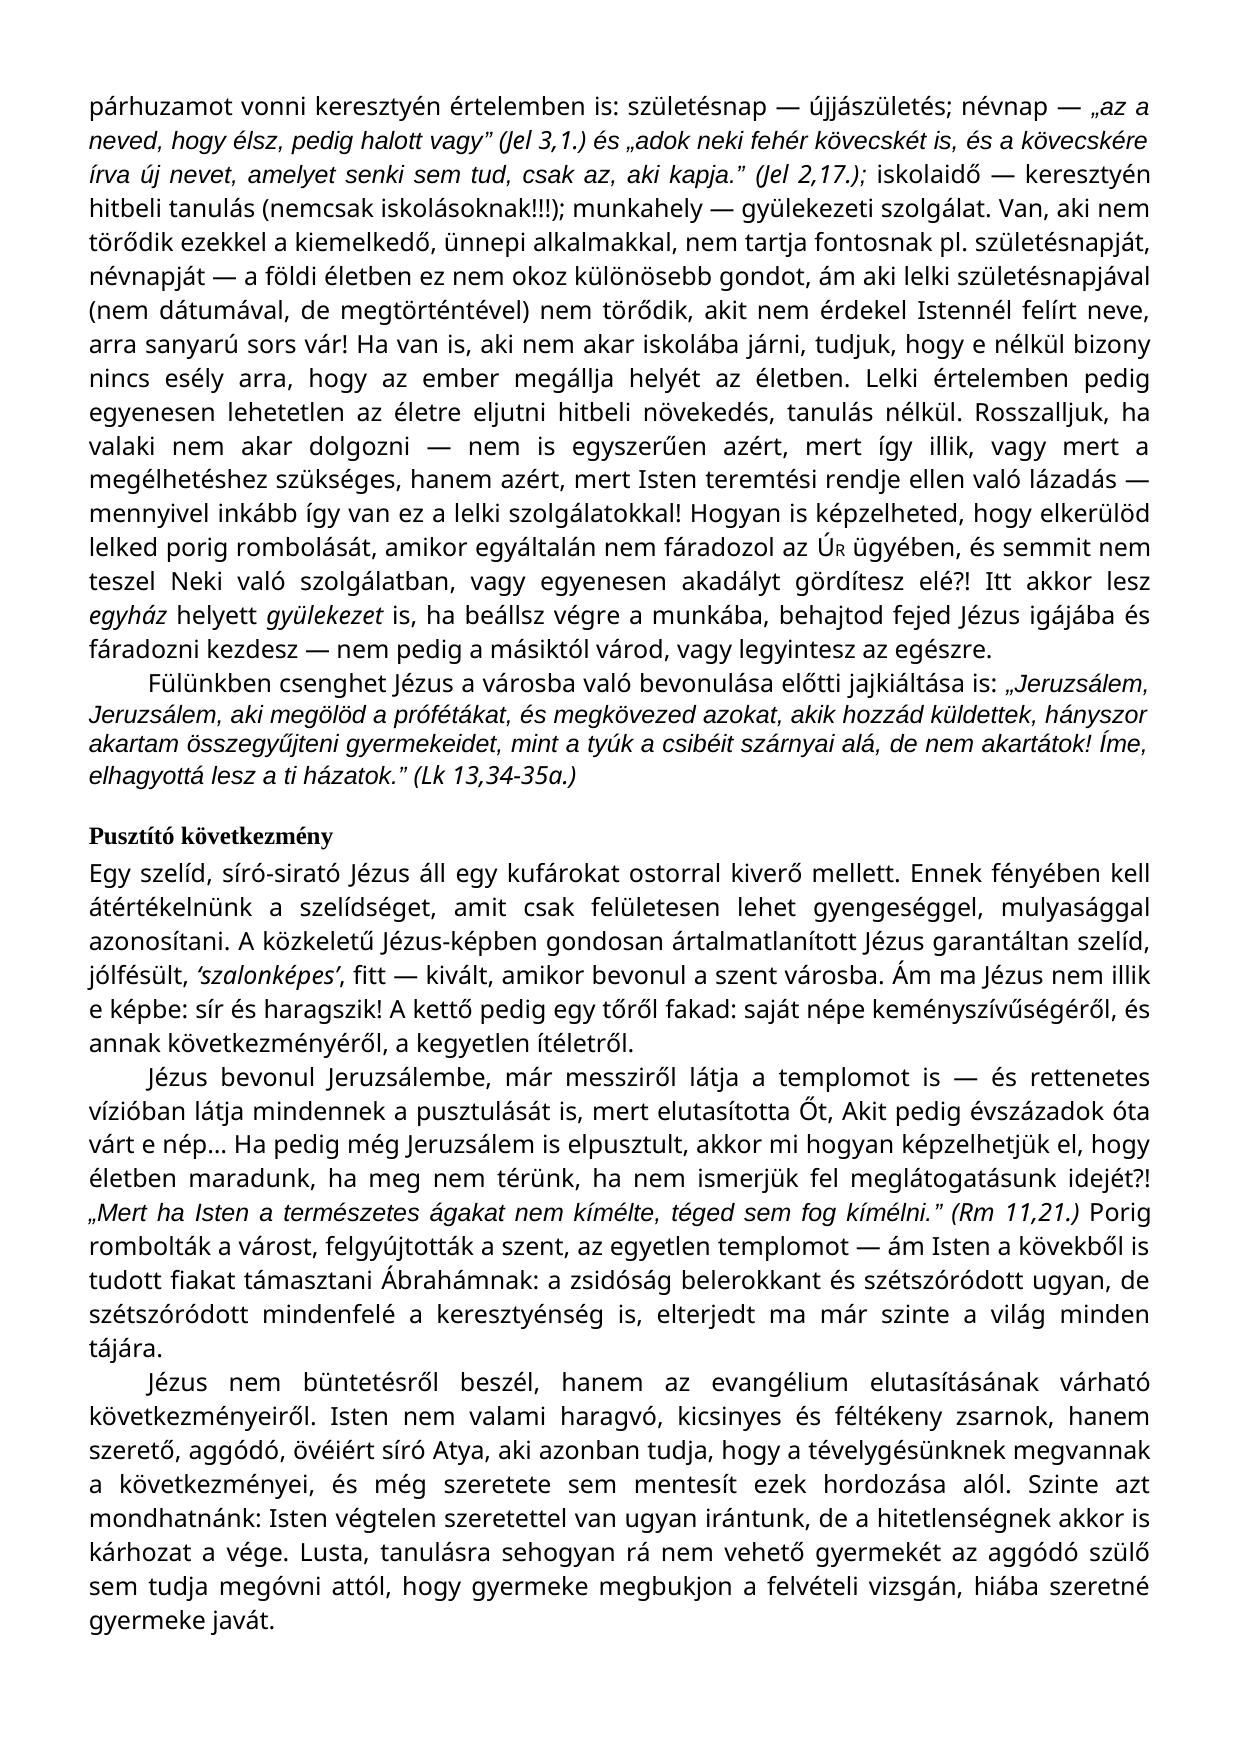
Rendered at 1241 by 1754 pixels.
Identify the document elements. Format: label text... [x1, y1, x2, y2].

text párhuzamot vonni keresztyén értelemben is: születésnap ― újjászületés; névnap ― „az a neved, hogy élsz, pedig halott vagy” (Jel 3,1.) és „adok neki fehér kövecskét is, és a kövecskére írva új nevet, amelyet senki sem tud, csak az, aki kapja.” (Jel 2,17.); iskolaidő ― keresztyén hitbeli tanulás (nemcsak iskolásoknak!!!); munkahely ― gyülekezeti szolgálat. Van, aki nem törődik ezekkel a kiemelkedő, ünnepi alkalmakkal, nem tartja fontosnak pl. születésnapját, névnapját ― a földi életben ez nem okoz különösebb gondot, ám aki lelki születésnapjával (nem dátumával, de megtörténtével) nem törődik, akit nem érdekel Istennél felírt neve, arra sanyarú sors vár! Ha van is, aki nem akar iskolába járni, tudjuk, hogy e nélkül bizony nincs esély arra, hogy az ember megállja helyét az életben. Lelki értelemben pedig egyenesen lehetetlen az életre eljutni hitbeli növekedés, tanulás nélkül. Rosszalljuk, ha valaki nem akar dolgozni ― nem is egyszerűen azért, mert így illik, vagy mert a megélhetéshez szükséges, hanem azért, mert Isten teremtési rendje ellen való lázadás ― mennyivel inkább így van ez a lelki szolgálatokkal! Hogyan is képzelheted, hogy elkerülöd lelked porig rombolását, amikor egyáltalán nem fáradozol az Úr ügyében, és semmit nem teszel Neki való szolgálatban, vagy egyenesen akadályt gördítesz elé?! Itt akkor lesz egyház helyett gyülekezet is, ha beállsz végre a munkába, behajtod fejed Jézus igájába és fáradozni kezdesz ― nem pedig a másiktól várod, vagy legyintesz az egészre. [88, 88, 1152, 666]
subtitle Pusztító következmény [88, 821, 1152, 849]
text Egy szelíd, síró-sirató Jézus áll egy kufárokat ostorral kiverő mellett. Ennek fényében kell átértékelnünk a szelídséget, amit csak felületesen lehet gyengeséggel, mulyasággal azonosítani. A közkeletű Jézus-képben gondosan ártalmatlanított Jézus garantáltan szelíd, jólfésült, ‘szalonképes’, fitt ― kivált, amikor bevonul a szent városba. Ám ma Jézus nem illik e képbe: sír és haragszik! A kettő pedig egy tőről fakad: saját népe keményszívűségéről, és annak következményéről, a kegyetlen ítéletről. [88, 855, 1152, 1059]
text Fülünkben csenghet Jézus a városba való bevonulása előtti jajkiáltása is: „Jeruzsálem, Jeruzsálem, aki megölöd a prófétákat, és megkövezed azokat, akik hozzád küldettek, hányszor akartam összegyűjteni gyermekeidet, mint a tyúk a csibéit szárnyai alá, de nem akartátok! Íme, elhagyottá lesz a ti házatok.” (Lk 13,34-35a.) [88, 666, 1152, 791]
text Jézus nem büntetésről beszél, hanem az evangélium elutasításának várható következményeiről. Isten nem valami haragvó, kicsinyes és féltékeny zsarnok, hanem szerető, aggódó, övéiért síró Atya, aki azonban tudja, hogy a tévelygésünknek megvannak a következményei, és még szeretete sem mentesít ezek hordozása alól. Szinte azt mondhatnánk: Isten végtelen szeretettel van ugyan irántunk, de a hitetlenségnek akkor is kárhozat a vége. Lusta, tanulásra sehogyan rá nem vehető gyermekét az aggódó szülő sem tudja megóvni attól, hogy gyermeke megbukjon a felvételi vizsgán, hiába szeretné gyermeke javát. [88, 1365, 1152, 1636]
text Jézus bevonul Jeruzsálembe, már messziről látja a templomot is ― és rettenetes vízióban látja mindennek a pusztulását is, mert elutasította Őt, Akit pedig évszázadok óta várt e nép… Ha pedig még Jeruzsálem is elpusztult, akkor mi hogyan képzelhetjük el, hogy életben maradunk, ha meg nem térünk, ha nem ismerjük fel meglátogatásunk idejét?! „Mert ha Isten a természetes ágakat nem kímélte, téged sem fog kímélni.” (Rm 11,21.) Porig rombolták a várost, felgyújtották a szent, az egyetlen templomot ― ám Isten a kövekből is tudott fiakat támasztani Ábrahámnak: a zsidóság belerokkant és szétszóródott ugyan, de szétszóródott mindenfelé a keresztyénség is, elterjedt ma már szinte a világ minden tájára. [88, 1059, 1152, 1365]
